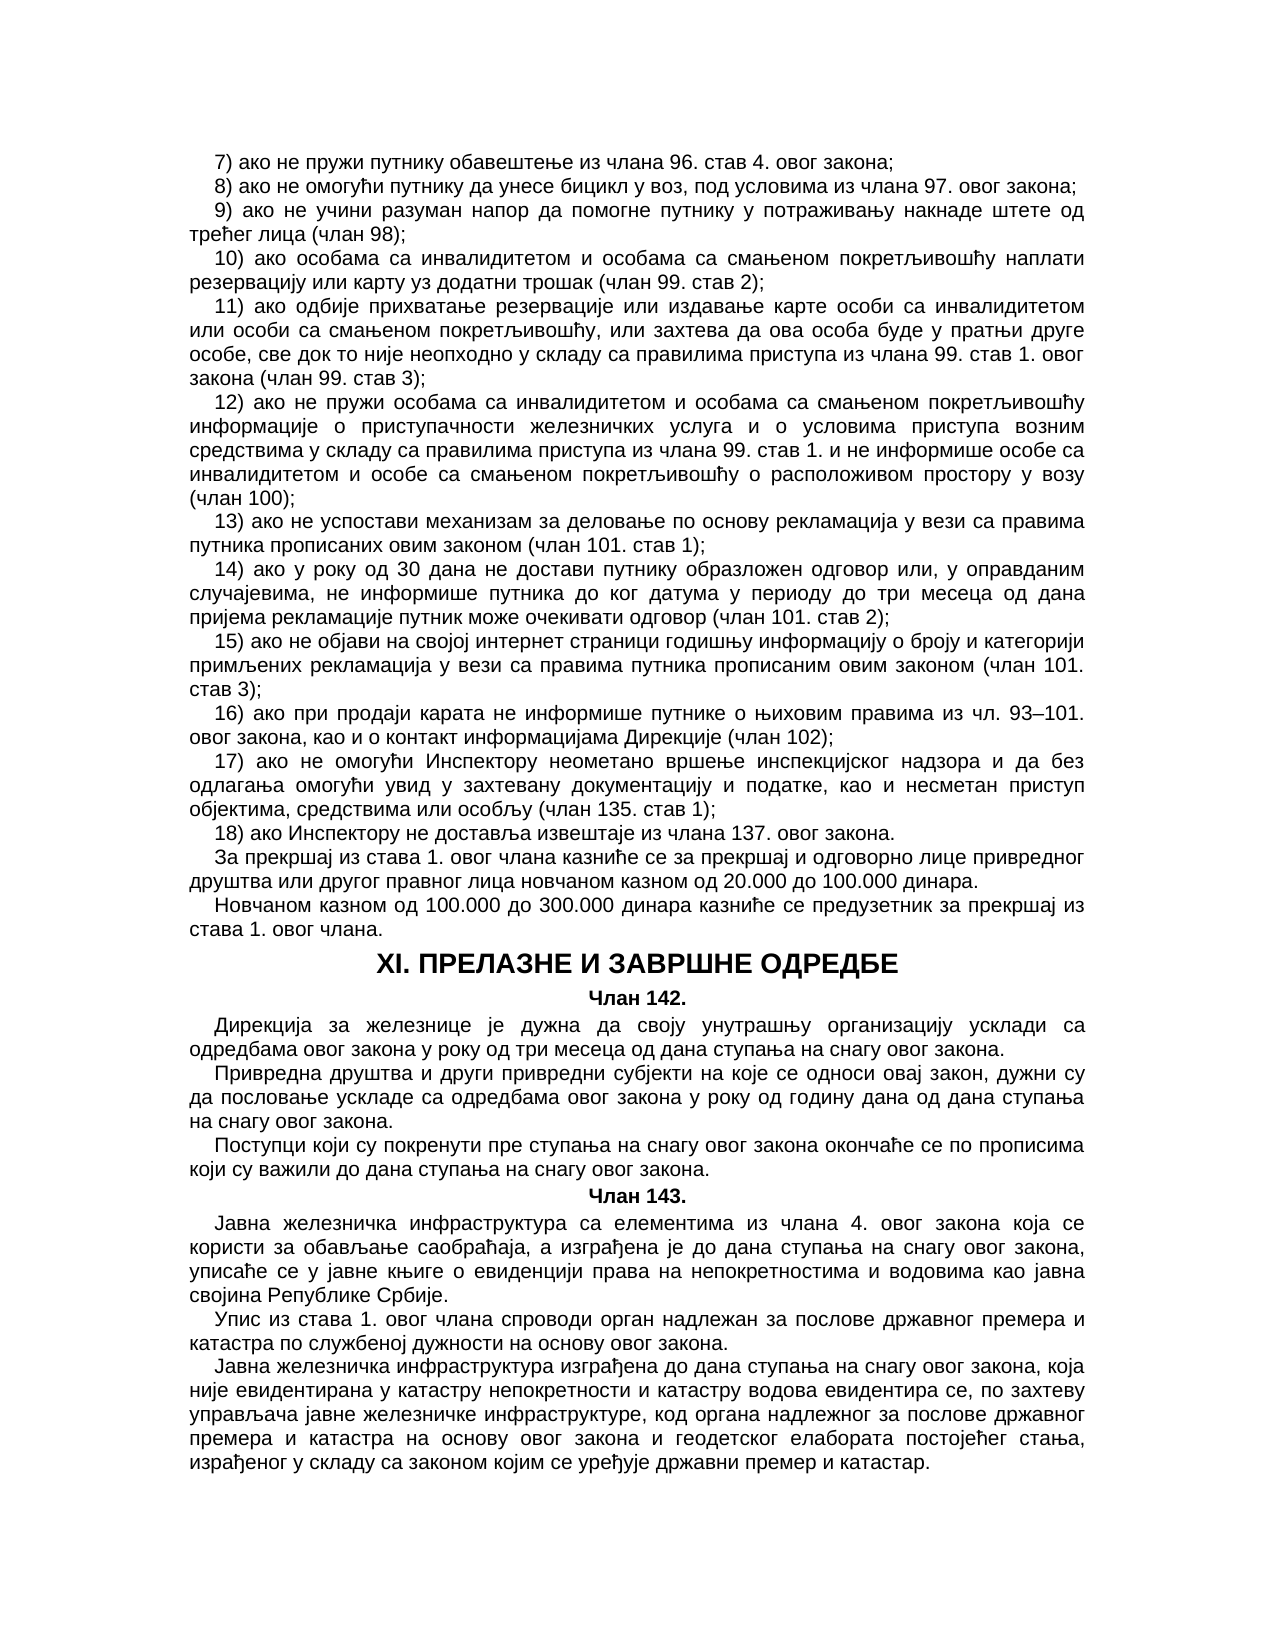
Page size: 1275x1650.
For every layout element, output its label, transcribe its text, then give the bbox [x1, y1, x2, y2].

text 14) ако у року од 30 дана не достави путнику образложен одговор или, у оправданим случајевима, не информише путника до ког датума у периоду до три месеца од дана пријема рекламације путник може очекивати одговор (члaн 101. став 2); [189, 557, 1086, 629]
text Јавна железничка инфраструктура са елементима из члана 4. овог закона која се користи за обављање саобраћаја, а изграђена је до дана ступања на снагу овог закона, уписаће се у јавне књиге о евиденцији права на непокретностима и водовима као јавна својина Републике Србије. [189, 1211, 1086, 1306]
text 12) ако нe пружи особама са инвалидитетом и особама са смањеном покретљивошћу информације о приступачности железничких услуга и о условима приступа возним средствима у складу са правилима приступа из члана 99. став 1. и не информише особе са инвалидитетом и особе са смањеном покретљивошћу о расположивом простору у возу (члaн 100); [189, 389, 1086, 509]
text Новчаном казном од 100.000 до 300.000 динара казниће се предузетник за прекршај из става 1. овог члана. [189, 893, 1086, 941]
text 13) ако не успостави механизам за деловање по основу рекламација у вези са правима путника прописаних овим законом (члaн 101. став 1); [189, 509, 1086, 557]
text Јавна железничка инфраструктура изграђена до дана ступања на снагу овог закона, која није евидентирана у катастру непокретности и катастру водова евидентира се, по захтеву управљача јавне железничке инфраструктуре, код органа надлежног за послове државног премера и катастра на основу овог закона и геодетског елабората постојећег стања, израђеног у складу са законом којим се уређује државни премер и катастар. [189, 1354, 1086, 1474]
text 15) ако не објави на својој интернет страници годишњу информацију о броју и категорији примљених рекламација у вези са правима путника прописаним овим законом (члaн 101. став 3); [189, 629, 1086, 701]
text 17) ако не омогући Инспектору неометано вршење инспекцијског надзора и да без одлагања омогући увид у захтевану документацију и податке, као и несметан приступ објектима, средствима или особљу (члан 135. став 1); [189, 749, 1086, 821]
text 18) ако Инспектору не доставља извештаје из члана 137. овог закона. [189, 821, 1086, 845]
text 10) ако oсoбaмa са инвалидитетом и oсoбaмa са смaњeном пoкрeтљивoшћу нaплaти рeзeрвaциjу или кaрту уз дoдaтни трoшaк (члaн 99. став 2); [189, 246, 1086, 294]
text XI. ПРЕЛАЗНЕ И ЗАВРШНЕ ОДРЕДБЕ [173, 947, 1102, 979]
text 16) ако при прoдajи кaрaтa нe информише путнике о њиховим правима из чл. 93–101. овог закона, као и о контакт информацијама Дирекције (члан 102); [189, 701, 1086, 749]
text Поступци који су покренути пре ступања на снагу овог закона окончаће се по прописима који су важили до дана ступања на снагу овог закона. [189, 1132, 1086, 1180]
text 8) ако не омогући путнику да унесе бицикл у воз, под условима из члана 97. овог закона; [189, 174, 1086, 198]
text Члан 142. [150, 986, 1125, 1009]
text 7) ако не пружи путнику обавештење из члана 96. став 4. овог закона; [189, 150, 1086, 174]
text За прекршај из става 1. овог члана казниће се за прекршај и одговорно лице привредног друштва или другог правног лица новчаном казном од 20.000 до 100.000 динара. [189, 845, 1086, 893]
text 9) ако не учини разуман напор да помогне путнику у потраживању накнаде штете од трећег лица (члан 98); [189, 198, 1086, 246]
text Члан 143. [150, 1183, 1125, 1207]
text Привредна друштва и други привредни субјекти на које се односи овај закон, дужни су да пословање ускладе са одредбама овог закона у року од годину дана од дана ступања на снагу овог закона. [189, 1061, 1086, 1132]
text 11) ако oдбиje прихватање резервације или издавање карте особи са инвалидитетом или особи са смањеном покретљивошћу, или захтева да ова особа буде у пратњи друге особе, све док то није неопходно у складу са правилима приступа из члана 99. став 1. овог закона (члaн 99. стaв 3); [189, 294, 1086, 389]
text Упис из става 1. овог члана спроводи орган надлежан за послове државног премера и катастра по службеној дужности на основу овог закона. [189, 1306, 1086, 1354]
text Дирекција за железнице је дужна да своју унутрашњу организацију усклади са одредбама овог закона у року од три месеца од дана ступања на снагу овог закона. [189, 1013, 1086, 1061]
